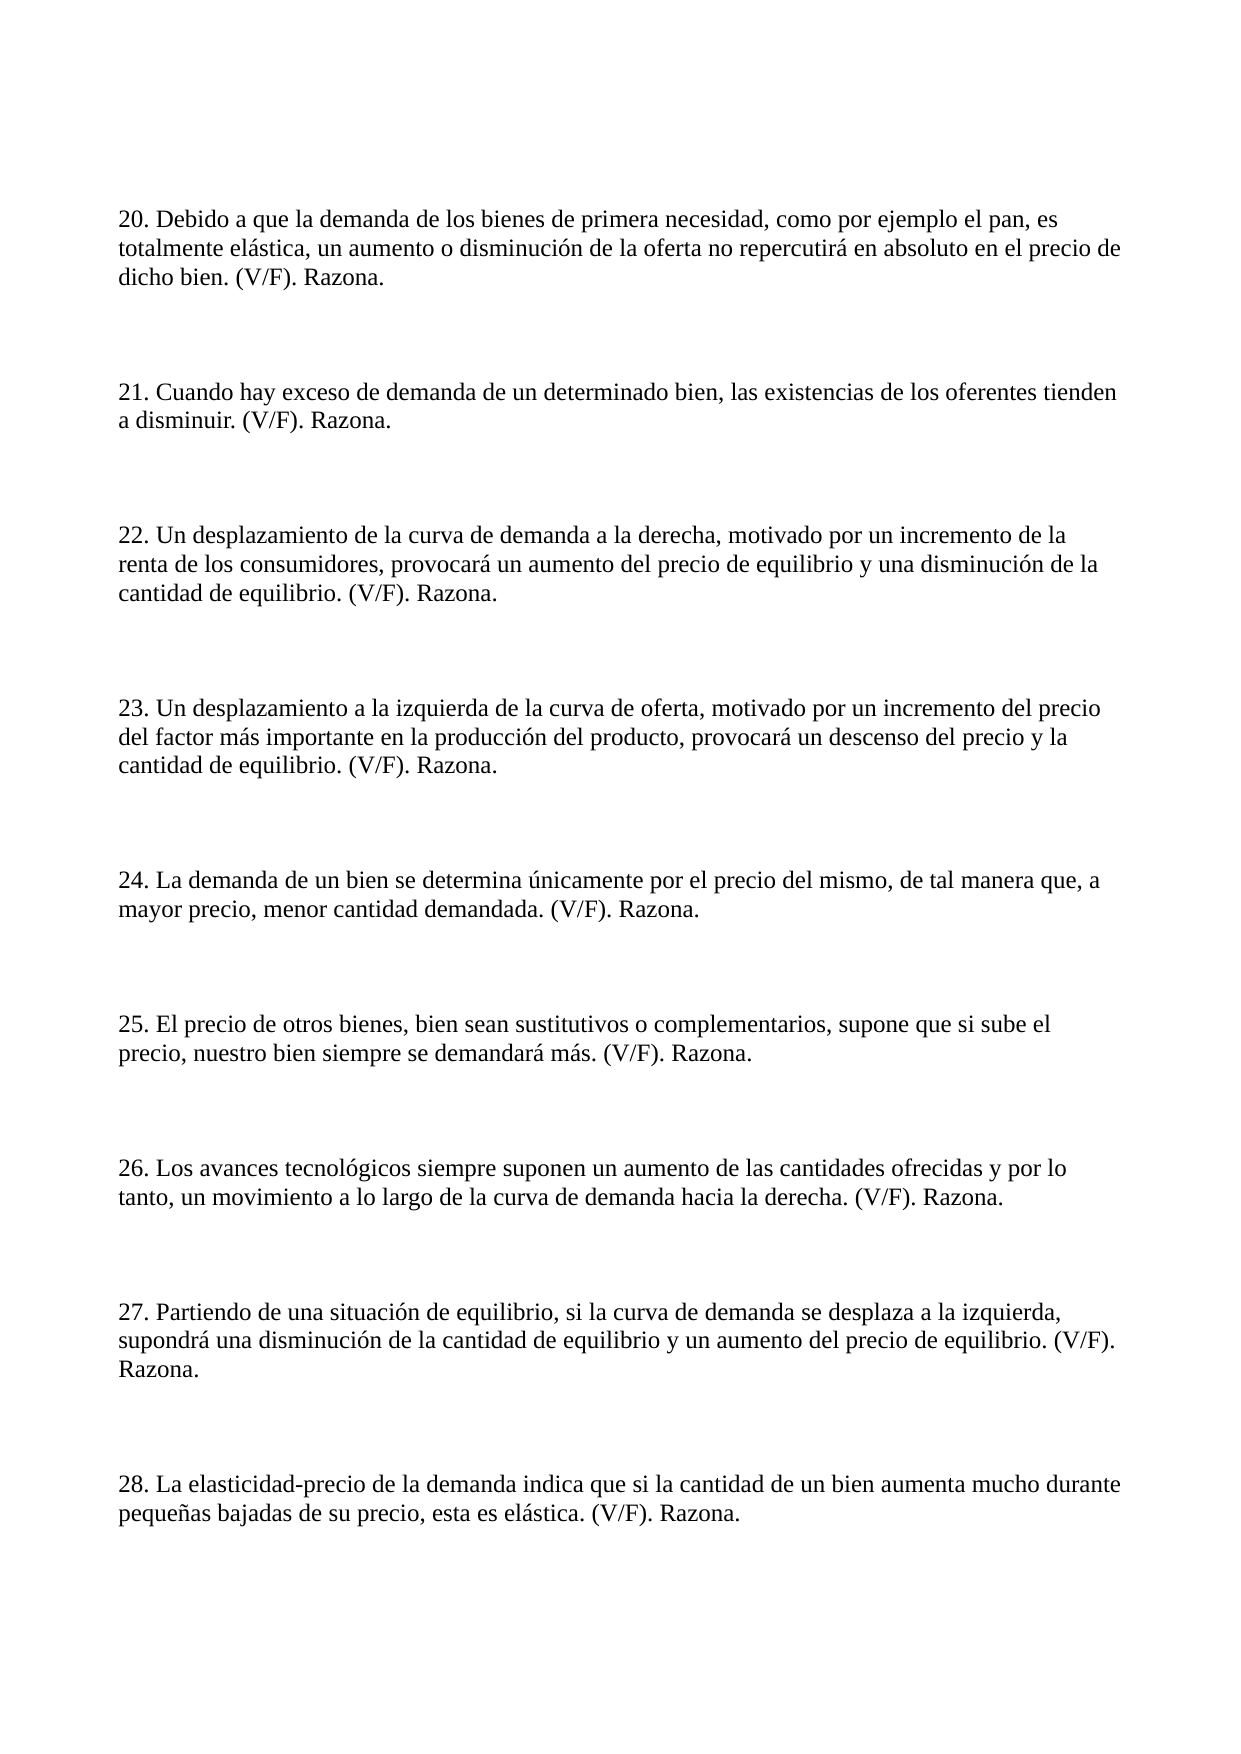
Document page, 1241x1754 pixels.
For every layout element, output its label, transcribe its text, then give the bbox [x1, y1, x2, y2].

text 20. Debido a que la demanda de los bienes de primera necesidad, como por ejemplo el pan, es totalmente elástica, un aumento o disminución de la oferta no repercutirá en absoluto en el precio de dicho bien. (V/F). Razona. 21. Cuando hay exceso de demanda de un determinado bien, las existencias de los oferentes tienden a disminuir. (V/F). Razona. 22. Un desplazamiento de la curva de demanda a la derecha, motivado por un incremento de la renta de los consumidores, provocará un aumento del precio de equilibrio y una disminución de la cantidad de equilibrio. (V/F). Razona. 23. Un desplazamiento a la izquierda de la curva de oferta, motivado por un incremento del precio del factor más importante en la producción del producto, provocará un descenso del precio y la cantidad de equilibrio. (V/F). Razona. 24. La demanda de un bien se determina únicamente por el precio del mismo, de tal manera que, a mayor precio, menor cantidad demandada. (V/F). Razona. 25. El precio de otros bienes, bien sean sustitutivos o complementarios, supone que si sube el precio, nuestro bien siempre se demandará más. (V/F). Razona. 26. Los avances tecnológicos siempre suponen un aumento de las cantidades ofrecidas y por lo tanto, un movimiento a lo largo de la curva de demanda hacia la derecha. (V/F). Razona. 27. Partiendo de una situación de equilibrio, si la curva de demanda se desplaza a la izquierda, supondrá una disminución de la cantidad de equilibrio y un aumento del precio de equilibrio. (V/F). Razona. 28. La elasticidad-precio de la demanda indica que si la cantidad de un bien aumenta mucho durante pequeñas bajadas de su precio, esta es elástica. (V/F). Razona. [118, 118, 1122, 1613]
